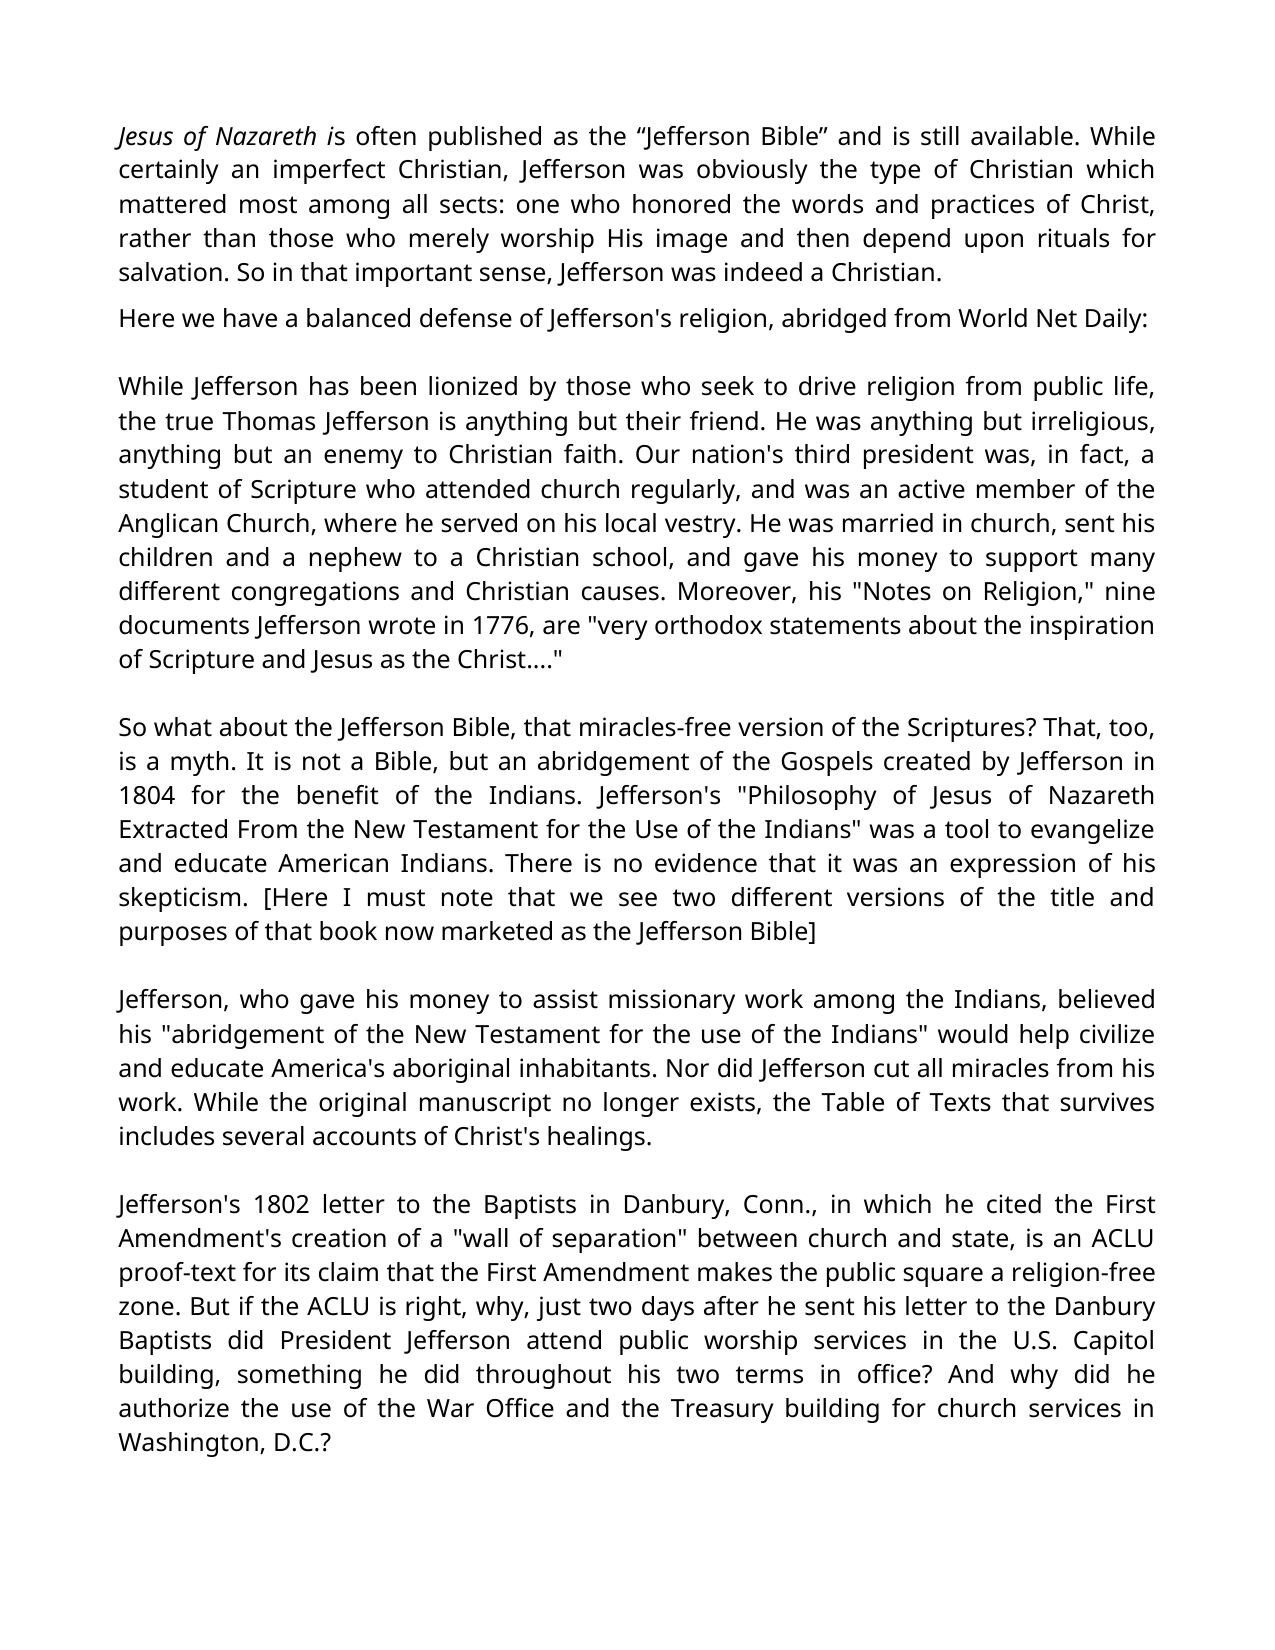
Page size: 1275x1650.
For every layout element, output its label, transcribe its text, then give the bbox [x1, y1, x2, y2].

text Jesus of Nazareth is often published as the “Jefferson Bible” and is still available. While certainly an imperfect Christian, Jefferson was obviously the type of Christian which mattered most among all sects: one who honored the words and practices of Christ, rather than those who merely worship His image and then depend upon rituals for salvation. So in that important sense, Jefferson was indeed a Christian. [118, 118, 1157, 288]
text While Jefferson has been lionized by those who seek to drive religion from public life, the true Thomas Jefferson is anything but their friend. He was anything but irreligious, anything but an enemy to Christian faith. Our nation's third president was, in fact, a student of Scripture who attended church regularly, and was an active member of the Anglican Church, where he served on his local vestry. He was married in church, sent his children and a nephew to a Christian school, and gave his money to support many different congregations and Christian causes. Moreover, his "Notes on Religion," nine documents Jefferson wrote in 1776, are "very orthodox statements about the inspiration of Scripture and Jesus as the Christ...." [118, 369, 1157, 676]
text Jefferson, who gave his money to assist missionary work among the Indians, believed his "abridgement of the New Testament for the use of the Indians" would help civilize and educate America's aboriginal inhabitants. Nor did Jefferson cut all miracles from his work. While the original manuscript no longer exists, the Table of Texts that survives includes several accounts of Christ's healings. [118, 982, 1157, 1152]
text So what about the Jefferson Bible, that miracles-free version of the Scriptures? That, too, is a myth. It is not a Bible, but an abridgement of the Gospels created by Jefferson in 1804 for the benefit of the Indians. Jefferson's "Philosophy of Jesus of Nazareth Extracted From the New Testament for the Use of the Indians" was a tool to evangelize and educate American Indians. There is no evidence that it was an expression of his skepticism. [Here I must note that we see two different versions of the title and purposes of that book now marketed as the Jefferson Bible] [118, 710, 1157, 948]
text Jefferson's 1802 letter to the Baptists in Danbury, Conn., in which he cited the First Amendment's creation of a "wall of separation" between church and state, is an ACLU proof-text for its claim that the First Amendment makes the public square a religion-free zone. But if the ACLU is right, why, just two days after he sent his letter to the Danbury Baptists did President Jefferson attend public worship services in the U.S. Capitol building, something he did throughout his two terms in office? And why did he authorize the use of the War Office and the Treasury building for church services in Washington, D.C.? [118, 1187, 1157, 1459]
text Here we have a balanced defense of Jefferson's religion, abridged from World Net Daily: [118, 301, 1157, 335]
